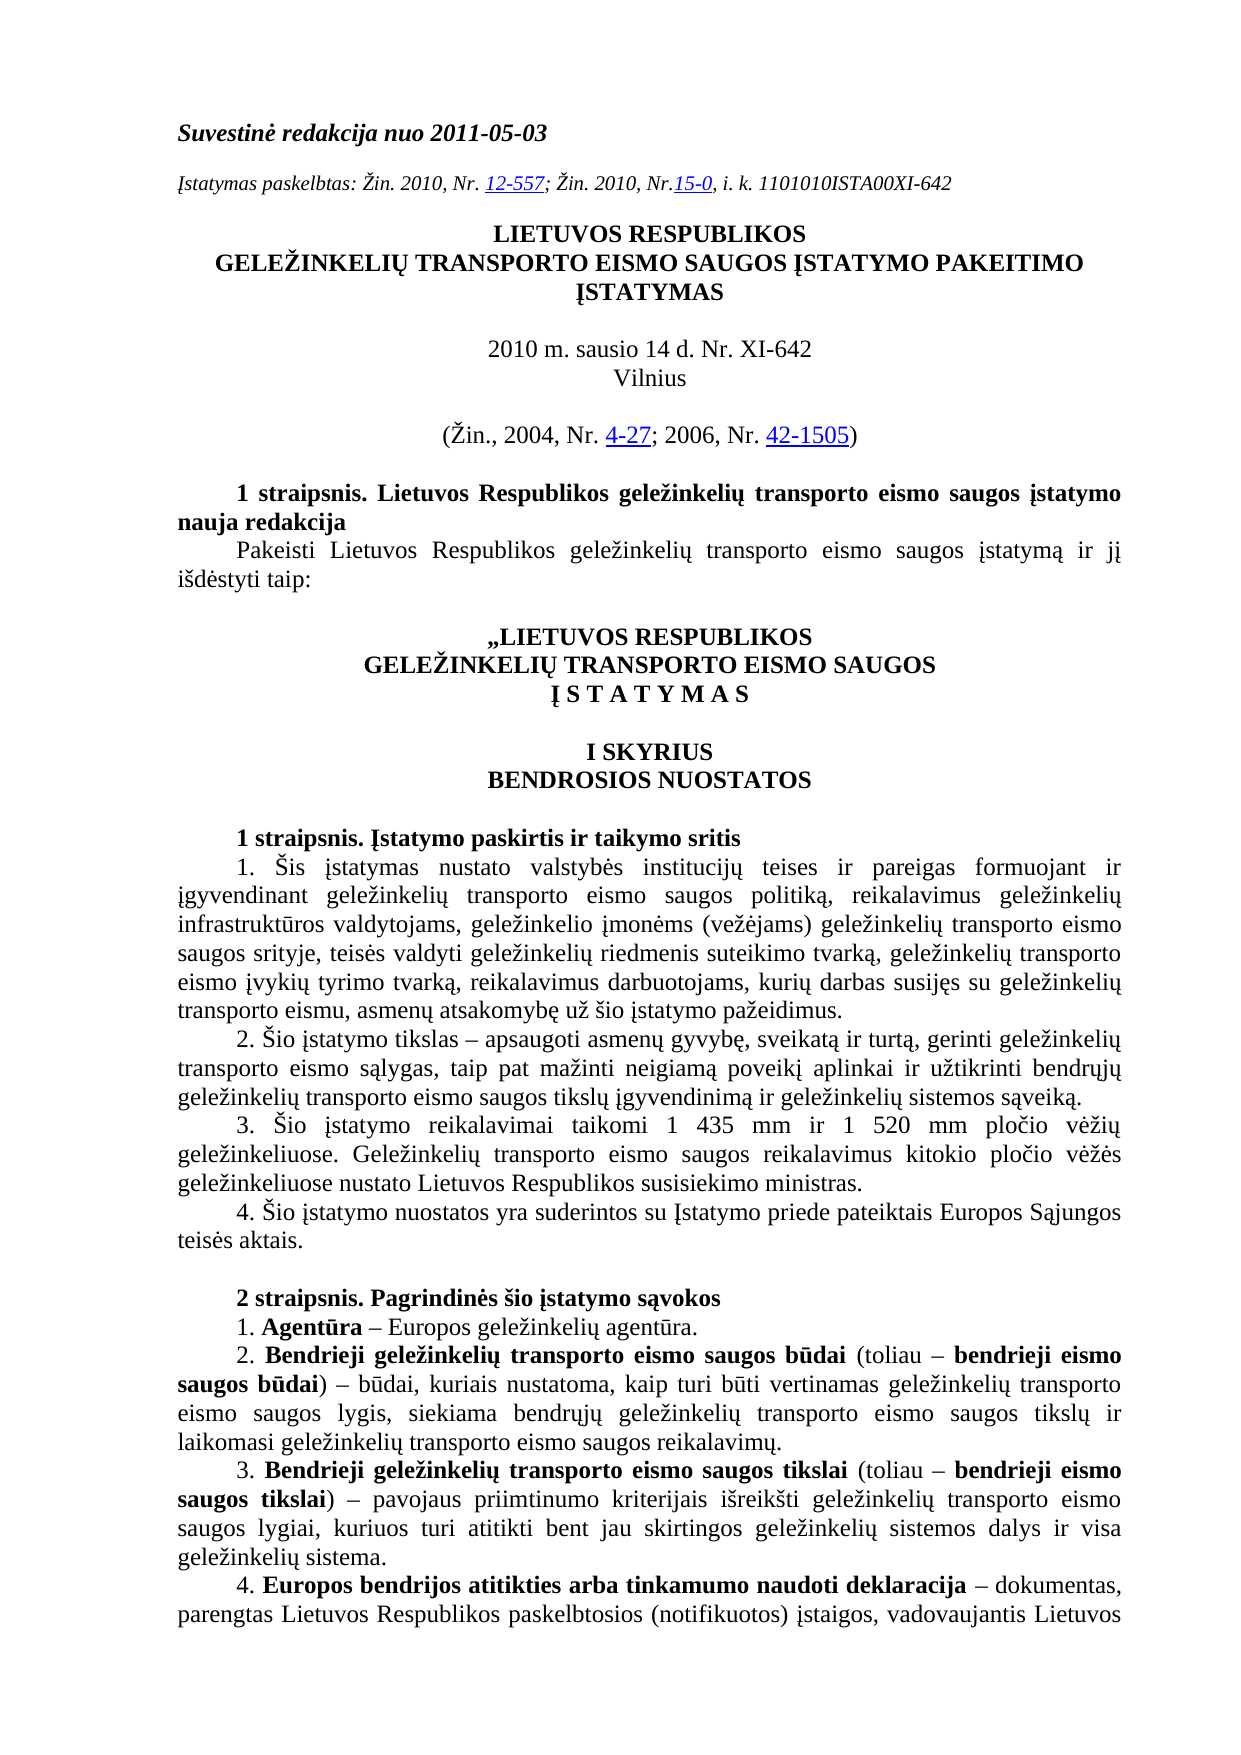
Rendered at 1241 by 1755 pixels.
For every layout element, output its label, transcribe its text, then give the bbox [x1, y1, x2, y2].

text 3. Šio įstatymo reikalavimai taikomi 1 435 mm ir 1 520 mm pločio vėžių geležinkeliuose. Geležinkelių transporto eismo saugos reikalavimus kitokio pločio vėžės geležinkeliuose nustato Lietuvos Respublikos susisiekimo ministras. [177, 1110, 1122, 1197]
text 2010 m. sausio 14 d. Nr. XI-642 [177, 334, 1122, 363]
text Vilnius [177, 363, 1122, 392]
text 4. Europos bendrijos atitikties arba tinkamumo naudoti deklaracija – dokumentas, parengtas Lietuvos Respublikos paskelbtosios (notifikuotos) įstaigos, vadovaujantis Lietuvos [177, 1570, 1122, 1628]
text BENDROSIOS NUOSTATOS [177, 765, 1122, 794]
text (Žin., 2004, Nr. 4-27; 2006, Nr. 42-1505) [177, 420, 1122, 449]
text LIETUVOS RESPUBLIKOS GELEŽINKELIŲ TRANSPORTO EISMO SAUGOS ĮSTATYMO PAKEITIMO ĮSTATYMAS [177, 219, 1122, 305]
text Suvestinė redakcija nuo 2011-05-03 [177, 118, 1122, 147]
text Įstatymas paskelbtas: Žin. 2010, Nr. 12-557; Žin. 2010, Nr.15-0, i. k. 1101010ISTA00XI-642 [177, 171, 1122, 195]
text 1. Šis įstatymas nustato valstybės institucijų teises ir pareigas formuojant ir įgyvendinant geležinkelių transporto eismo saugos politiką, reikalavimus geležinkelių infrastruktūros valdytojams, geležinkelio įmonėms (vežėjams) geležinkelių transporto eismo saugos srityje, teisės valdyti geležinkelių riedmenis suteikimo tvarką, geležinkelių transporto eismo įvykių tyrimo tvarką, reikalavimus darbuotojams, kurių darbas susijęs su geležinkelių transporto eismu, asmenų atsakomybę už šio įstatymo pažeidimus. [177, 852, 1122, 1024]
text Pakeisti Lietuvos Respublikos geležinkelių transporto eismo saugos įstatymą ir jį išdėstyti taip: [177, 535, 1122, 593]
text 2. Šio įstatymo tikslas – apsaugoti asmenų gyvybę, sveikatą ir turtą, gerinti geležinkelių transporto eismo sąlygas, taip pat mažinti neigiamą poveikį aplinkai ir užtikrinti bendrųjų geležinkelių transporto eismo saugos tikslų įgyvendinimą ir geležinkelių sistemos sąveiką. [177, 1024, 1122, 1110]
text I SKYRIUS [177, 737, 1122, 765]
text 2 straipsnis. Pagrindinės šio įstatymo sąvokos [177, 1283, 1122, 1312]
text 4. Šio įstatymo nuostatos yra suderintos su Įstatymo priede pateiktais Europos Sąjungos teisės aktais. [177, 1197, 1122, 1254]
text 2. Bendrieji geležinkelių transporto eismo saugos būdai (toliau – bendrieji eismo saugos būdai) – būdai, kuriais nustatoma, kaip turi būti vertinamas geležinkelių transporto eismo saugos lygis, siekiama bendrųjų geležinkelių transporto eismo saugos tikslų ir laikomasi geležinkelių transporto eismo saugos reikalavimų. [177, 1340, 1122, 1455]
text 1 straipsnis. Lietuvos Respublikos geležinkelių transporto eismo saugos įstatymo nauja redakcija [177, 478, 1122, 535]
text 1. Agentūra – Europos geležinkelių agentūra. [177, 1312, 1122, 1340]
text 3. Bendrieji geležinkelių transporto eismo saugos tikslai (toliau – bendrieji eismo saugos tikslai) – pavojaus priimtinumo kriterijais išreikšti geležinkelių transporto eismo saugos lygiai, kuriuos turi atitikti bent jau skirtingos geležinkelių sistemos dalys ir visa geležinkelių sistema. [177, 1455, 1122, 1570]
text „LIETUVOS RESPUBLIKOS GELEŽINKELIŲ transporto EISMO SAUGOS įstatyMas [177, 622, 1122, 708]
text 1 straipsnis. Įstatymo paskirtis ir taikymo sritis [177, 823, 1122, 852]
